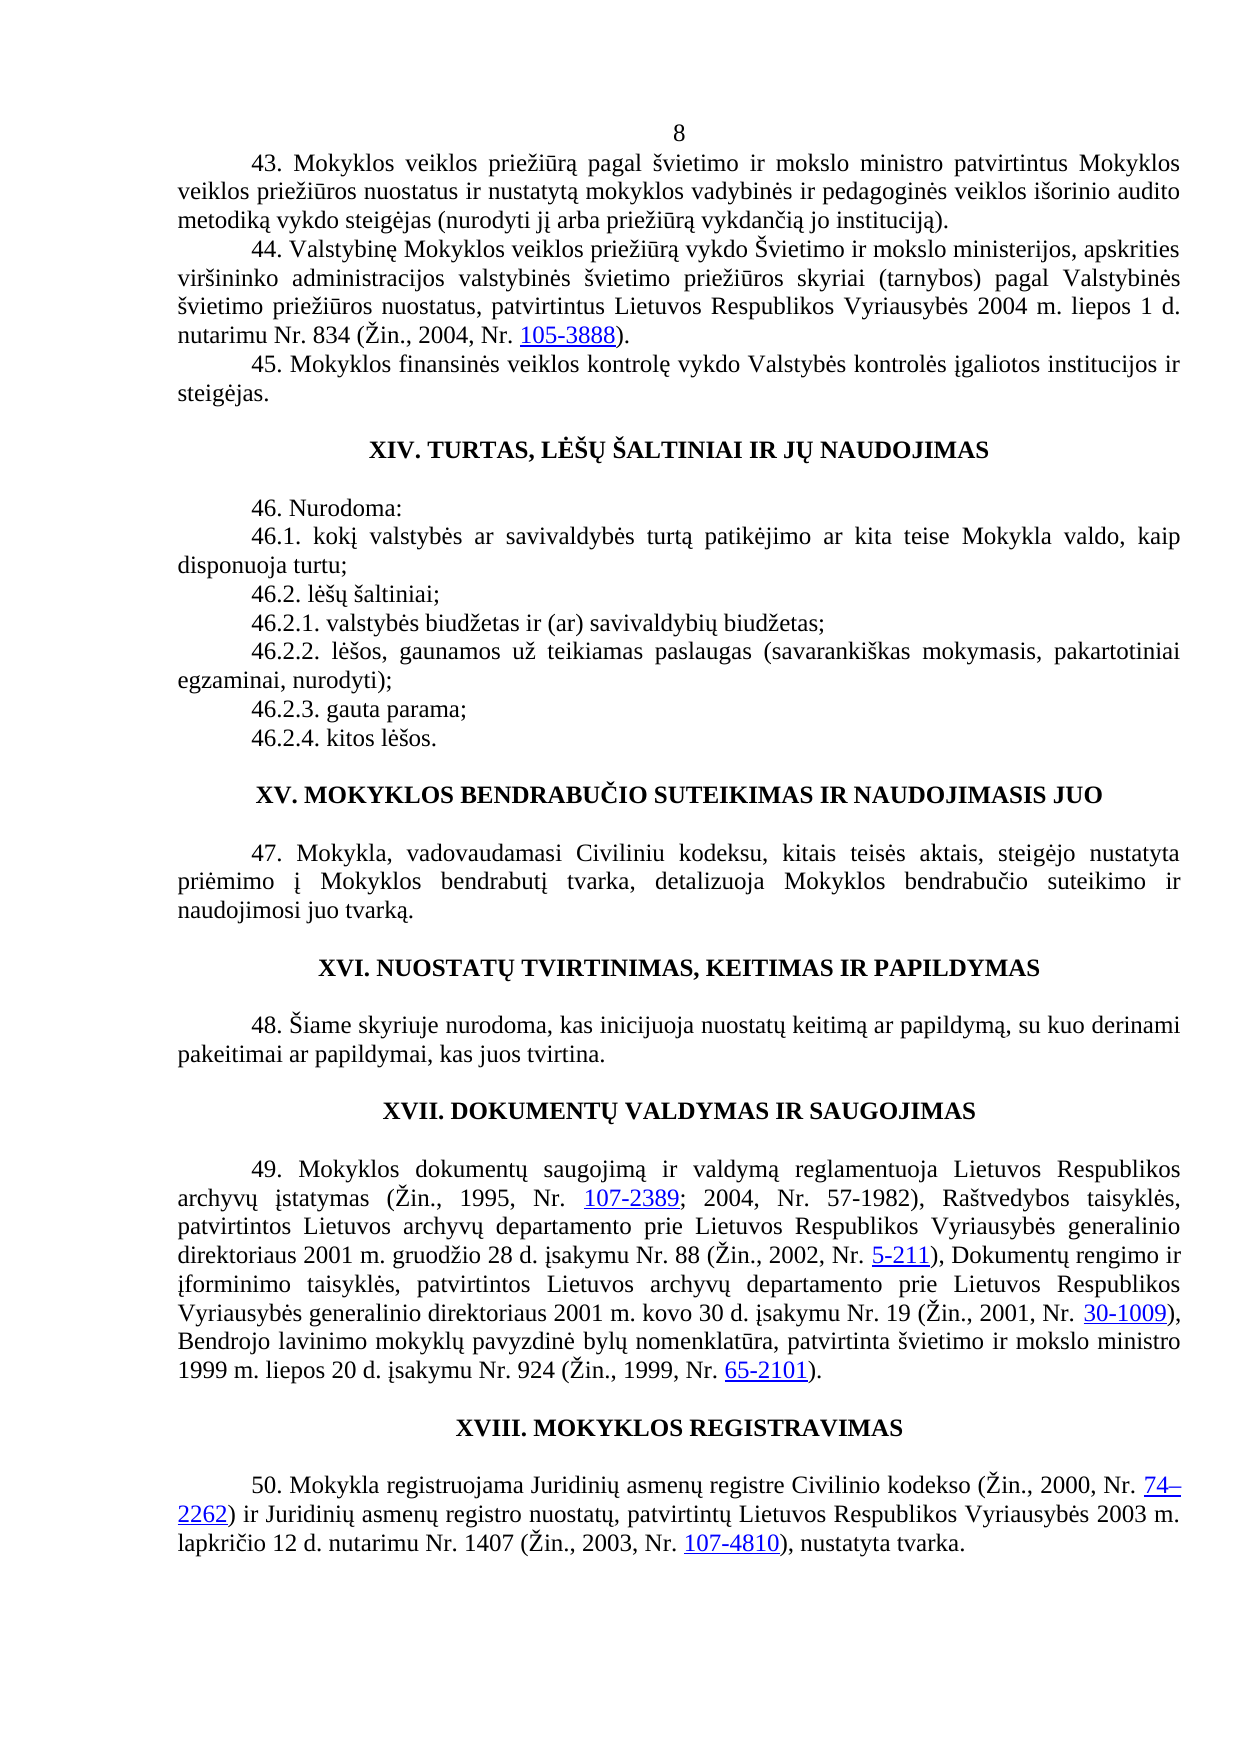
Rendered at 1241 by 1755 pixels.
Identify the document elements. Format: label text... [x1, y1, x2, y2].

text 46.2. lėšų šaltiniai; [177, 579, 1181, 608]
text 44. Valstybinę Mokyklos veiklos priežiūrą vykdo Švietimo ir mokslo ministerijos, apskrities viršininko administracijos valstybinės švietimo priežiūros skyriai (tarnybos) pagal Valstybinės švietimo priežiūros nuostatus, patvirtintus Lietuvos Respublikos Vyriausybės 2004 m. liepos 1 d. nutarimu Nr. 834 (Žin., 2004, Nr. 105-3888). [177, 234, 1181, 349]
text 46. Nurodoma: [177, 493, 1181, 521]
text XVII. DOKUMENTŲ VALDYMAS IR SAUGOJIMAS [177, 1096, 1181, 1125]
text 43. Mokyklos veiklos priežiūrą pagal švietimo ir mokslo ministro patvirtintus Mokyklos veiklos priežiūros nuostatus ir nustatytą mokyklos vadybinės ir pedagoginės veiklos išorinio audito metodiką vykdo steigėjas (nurodyti jį arba priežiūrą vykdančią jo instituciją). [177, 148, 1181, 234]
text 46.1. kokį valstybės ar savivaldybės turtą patikėjimo ar kita teise Mokykla valdo, kaip disponuoja turtu; [177, 521, 1181, 579]
text XVI. NUOSTATŲ TVIRTINIMAS, KEITIMAS IR PAPILDYMAS [177, 953, 1181, 981]
text 49. Mokyklos dokumentų saugojimą ir valdymą reglamentuoja Lietuvos Respublikos archyvų įstatymas (Žin., 1995, Nr. 107-2389; 2004, Nr. 57-1982), Raštvedybos taisyklės, patvirtintos Lietuvos archyvų departamento prie Lietuvos Respublikos Vyriausybės generalinio direktoriaus 2001 m. gruodžio 28 d. įsakymu Nr. 88 (Žin., 2002, Nr. 5-211), Dokumentų rengimo ir įforminimo taisyklės, patvirtintos Lietuvos archyvų departamento prie Lietuvos Respublikos Vyriausybės generalinio direktoriaus 2001 m. kovo 30 d. įsakymu Nr. 19 (Žin., 2001, Nr. 30-1009), Bendrojo lavinimo mokyklų pavyzdinė bylų nomenklatūra, patvirtinta švietimo ir mokslo ministro 1999 m. liepos 20 d. įsakymu Nr. 924 (Žin., 1999, Nr. 65-2101). [177, 1154, 1181, 1384]
text 48. Šiame skyriuje nurodoma, kas inicijuoja nuostatų keitimą ar papildymą, su kuo derinami pakeitimai ar papildymai, kas juos tvirtina. [177, 1010, 1181, 1068]
text XV. MOKYKLOS BENDRABUČIO SUTEIKIMAS IR NAUDOJIMASIS JUO [177, 780, 1181, 809]
text XIV. TURTAS, LĖŠŲ ŠALTINIAI IR JŲ NAUDOJIMAS [177, 435, 1181, 464]
text XVIII. MOKYKLOS REGISTRAVIMAS [177, 1413, 1181, 1441]
text 47. Mokykla, vadovaudamasi Civiliniu kodeksu, kitais teisės aktais, steigėjo nustatyta priėmimo į Mokyklos bendrabutį tvarka, detalizuoja Mokyklos bendrabučio suteikimo ir naudojimosi juo tvarką. [177, 838, 1181, 924]
text 50. Mokykla registruojama Juridinių asmenų registre Civilinio kodekso (Žin., 2000, Nr. 74–2262) ir Juridinių asmenų registro nuostatų, patvirtintų Lietuvos Respublikos Vyriausybės 2003 m. lapkričio 12 d. nutarimu Nr. 1407 (Žin., 2003, Nr. 107-4810), nustatyta tvarka. [177, 1470, 1181, 1556]
text 46.2.2. lėšos, gaunamos už teikiamas paslaugas (savarankiškas mokymasis, pakartotiniai egzaminai, nurodyti); [177, 636, 1181, 694]
text 45. Mokyklos finansinės veiklos kontrolę vykdo Valstybės kontrolės įgaliotos institucijos ir steigėjas. [177, 349, 1181, 406]
text 46.2.1. valstybės biudžetas ir (ar) savivaldybių biudžetas; [177, 608, 1181, 636]
text 46.2.3. gauta parama; [177, 694, 1181, 723]
text 46.2.4. kitos lėšos. [177, 723, 1181, 751]
